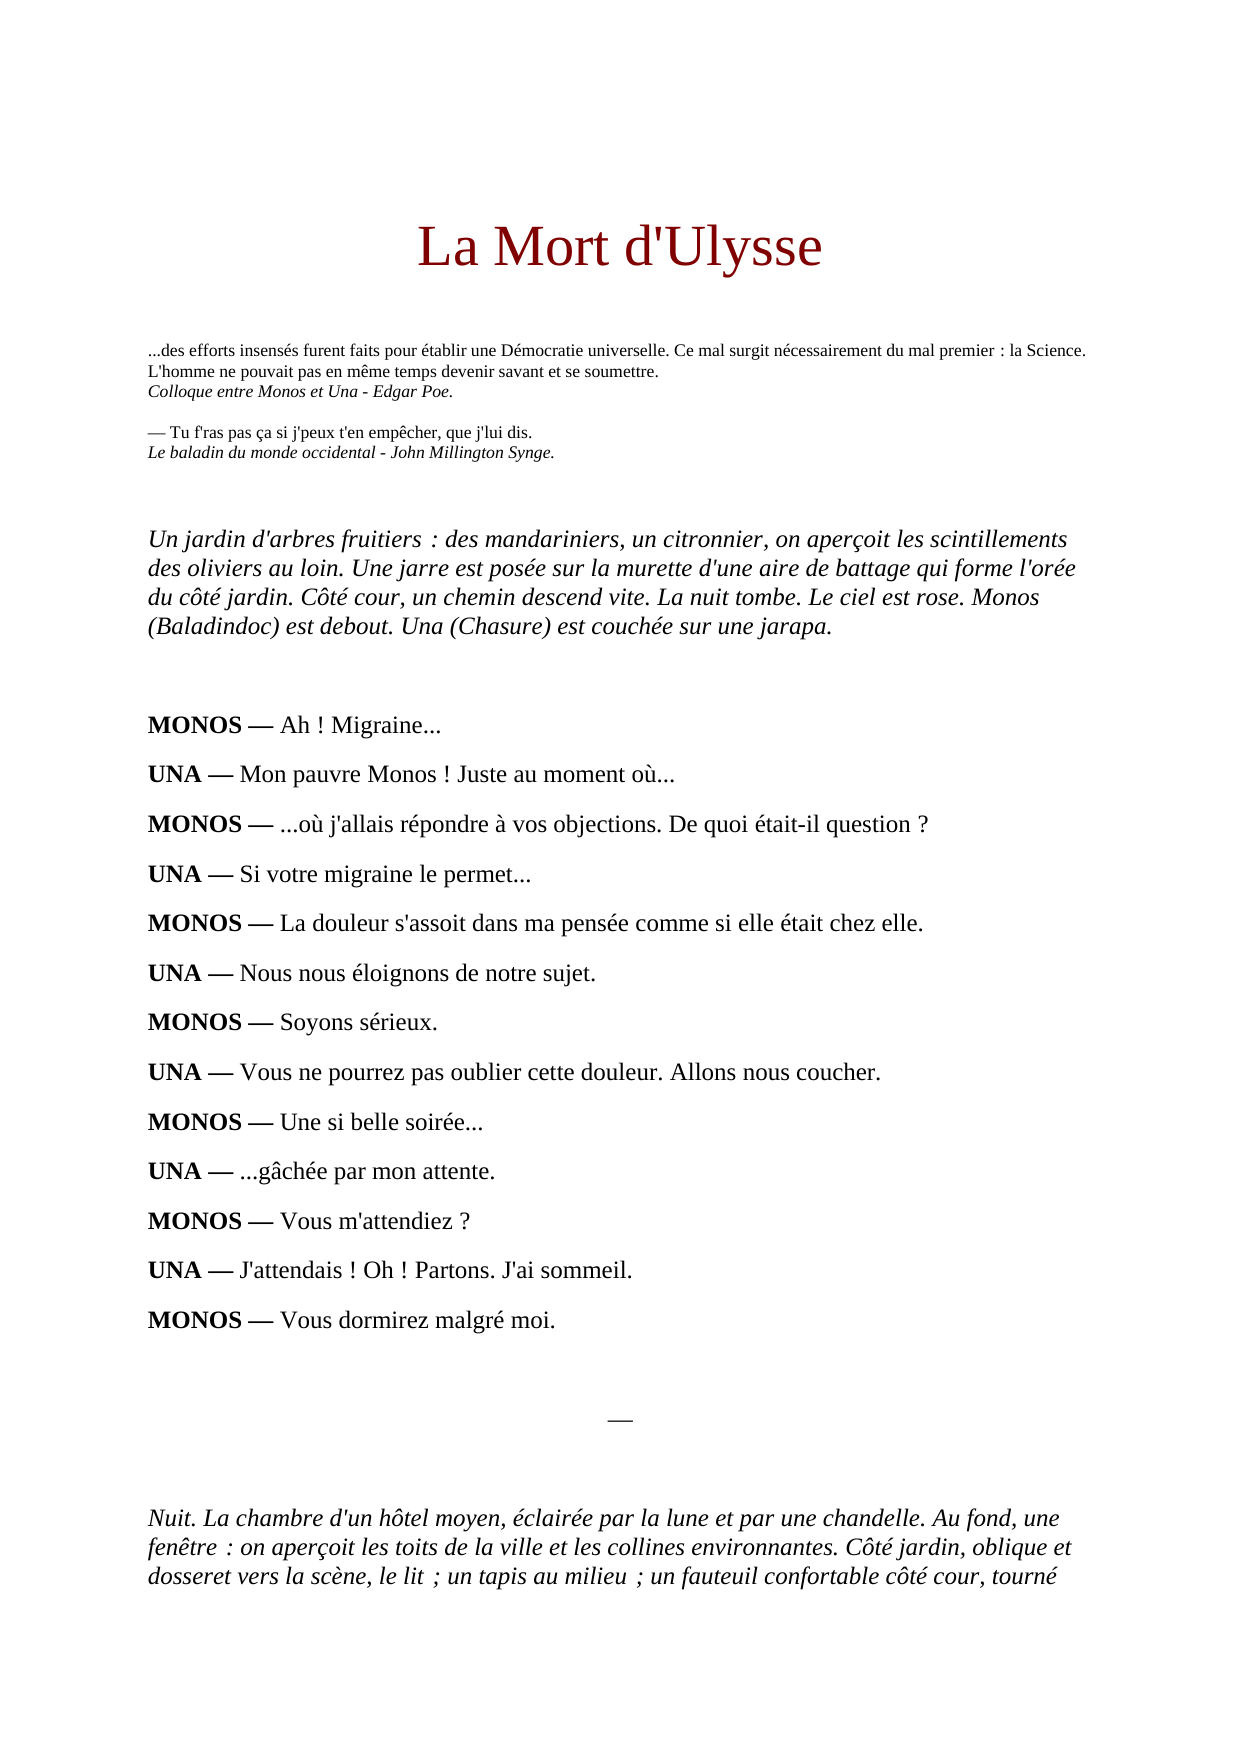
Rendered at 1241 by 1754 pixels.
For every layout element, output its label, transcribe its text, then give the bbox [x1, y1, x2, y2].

text UNA — Mon pauvre Monos ! Juste au moment où... [148, 759, 1093, 788]
text UNA — J'attendais ! Oh ! Partons. J'ai sommeil. [148, 1255, 1093, 1284]
text MONOS — La douleur s'assoit dans ma pensée comme si elle était chez elle. [148, 908, 1093, 937]
text MONOS — Vous dormirez malgré moi. [148, 1305, 1093, 1334]
text UNA — Nous nous éloignons de notre sujet. [148, 958, 1093, 987]
text Un jardin d'arbres fruitiers : des mandariniers, un citronnier, on aperçoit les scintillements des oliviers au loin. Une jarre est posée sur la murette d'une aire de battage qui forme l'orée du côté jardin. Côté cour, un chemin descend vite. La nuit tombe. Le ciel est rose. Monos (Baladindoc) est debout. Una (Chasure) est couchée sur une jarapa. [148, 524, 1093, 639]
text MONOS — Ah ! Migraine... [148, 710, 1093, 739]
text Nuit. La chambre d'un hôtel moyen, éclairée par la lune et par une chandelle. Au fond, une fenêtre : on aperçoit les toits de la ville et les collines environnantes. Côté jardin, oblique et dosseret vers la scène, le lit ; un tapis au milieu ; un fauteuil confortable côté cour, tourné [148, 1503, 1093, 1589]
text — Tu f'ras pas ça si j'peux t'en empêcher, que j'lui dis. Le baladin du monde occidental - John Millington Synge. [148, 422, 1093, 462]
text UNA — Vous ne pourrez pas oublier cette douleur. Allons nous coucher. [148, 1057, 1093, 1086]
text La Mort d'Ulysse [148, 211, 1093, 278]
text UNA — Si votre migraine le permet... [148, 859, 1093, 887]
text — [148, 1404, 1093, 1433]
text ...des efforts insensés furent faits pour établir une Démocratie universelle. Ce mal surgit nécessairement du mal premier : la Science. L'homme ne pouvait pas en même temps devenir savant et se soumettre. Colloque entre Monos et Una - Edgar Poe. [148, 340, 1093, 401]
text MONOS — Soyons sérieux. [148, 1007, 1093, 1036]
text MONOS — Une si belle soirée... [148, 1107, 1093, 1135]
text MONOS — Vous m'attendiez ? [148, 1206, 1093, 1234]
text UNA — ...gâchée par mon attente. [148, 1156, 1093, 1185]
text MONOS — ...où j'allais répondre à vos objections. De quoi était-il question ? [148, 809, 1093, 838]
